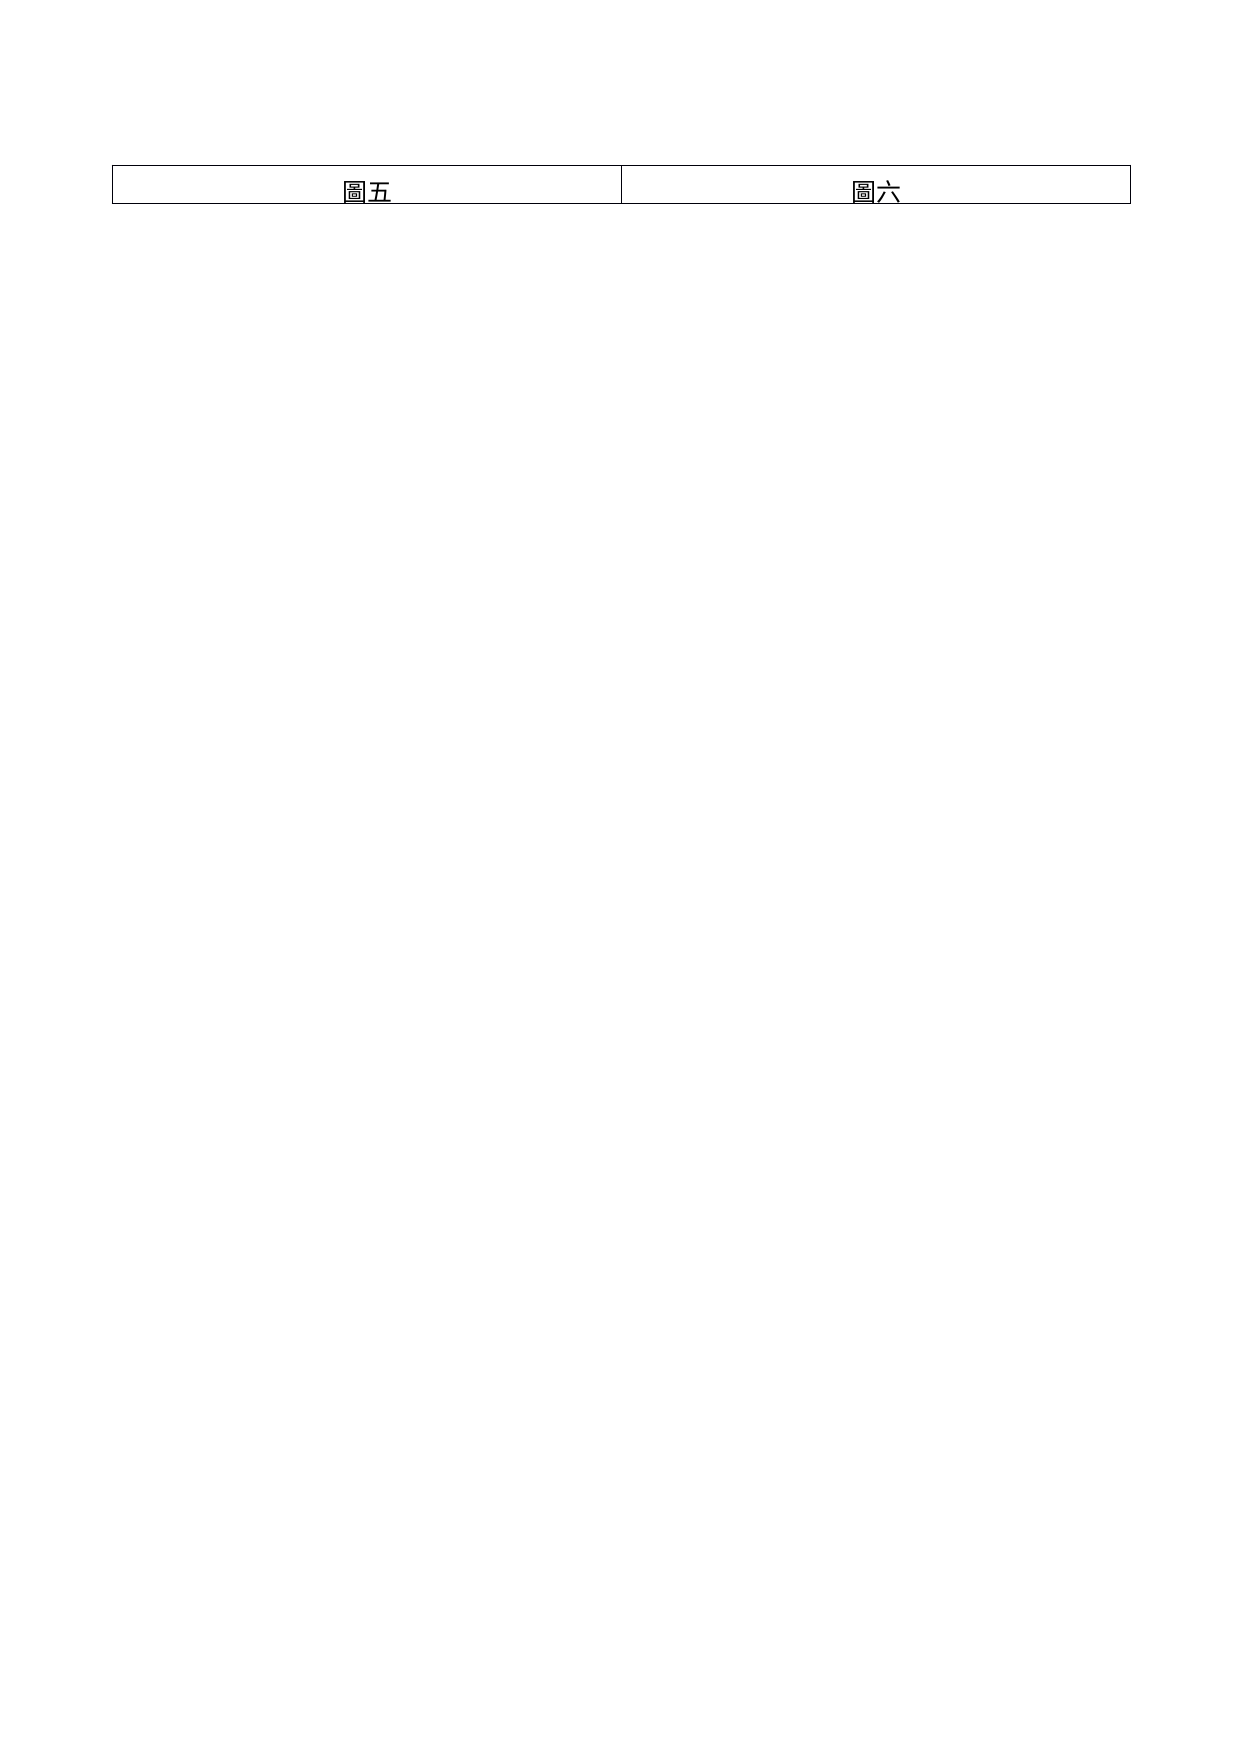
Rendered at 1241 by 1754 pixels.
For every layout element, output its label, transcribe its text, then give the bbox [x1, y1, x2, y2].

table_cell 圖六 [622, 166, 1130, 203]
table_cell 圖五 [113, 166, 621, 203]
